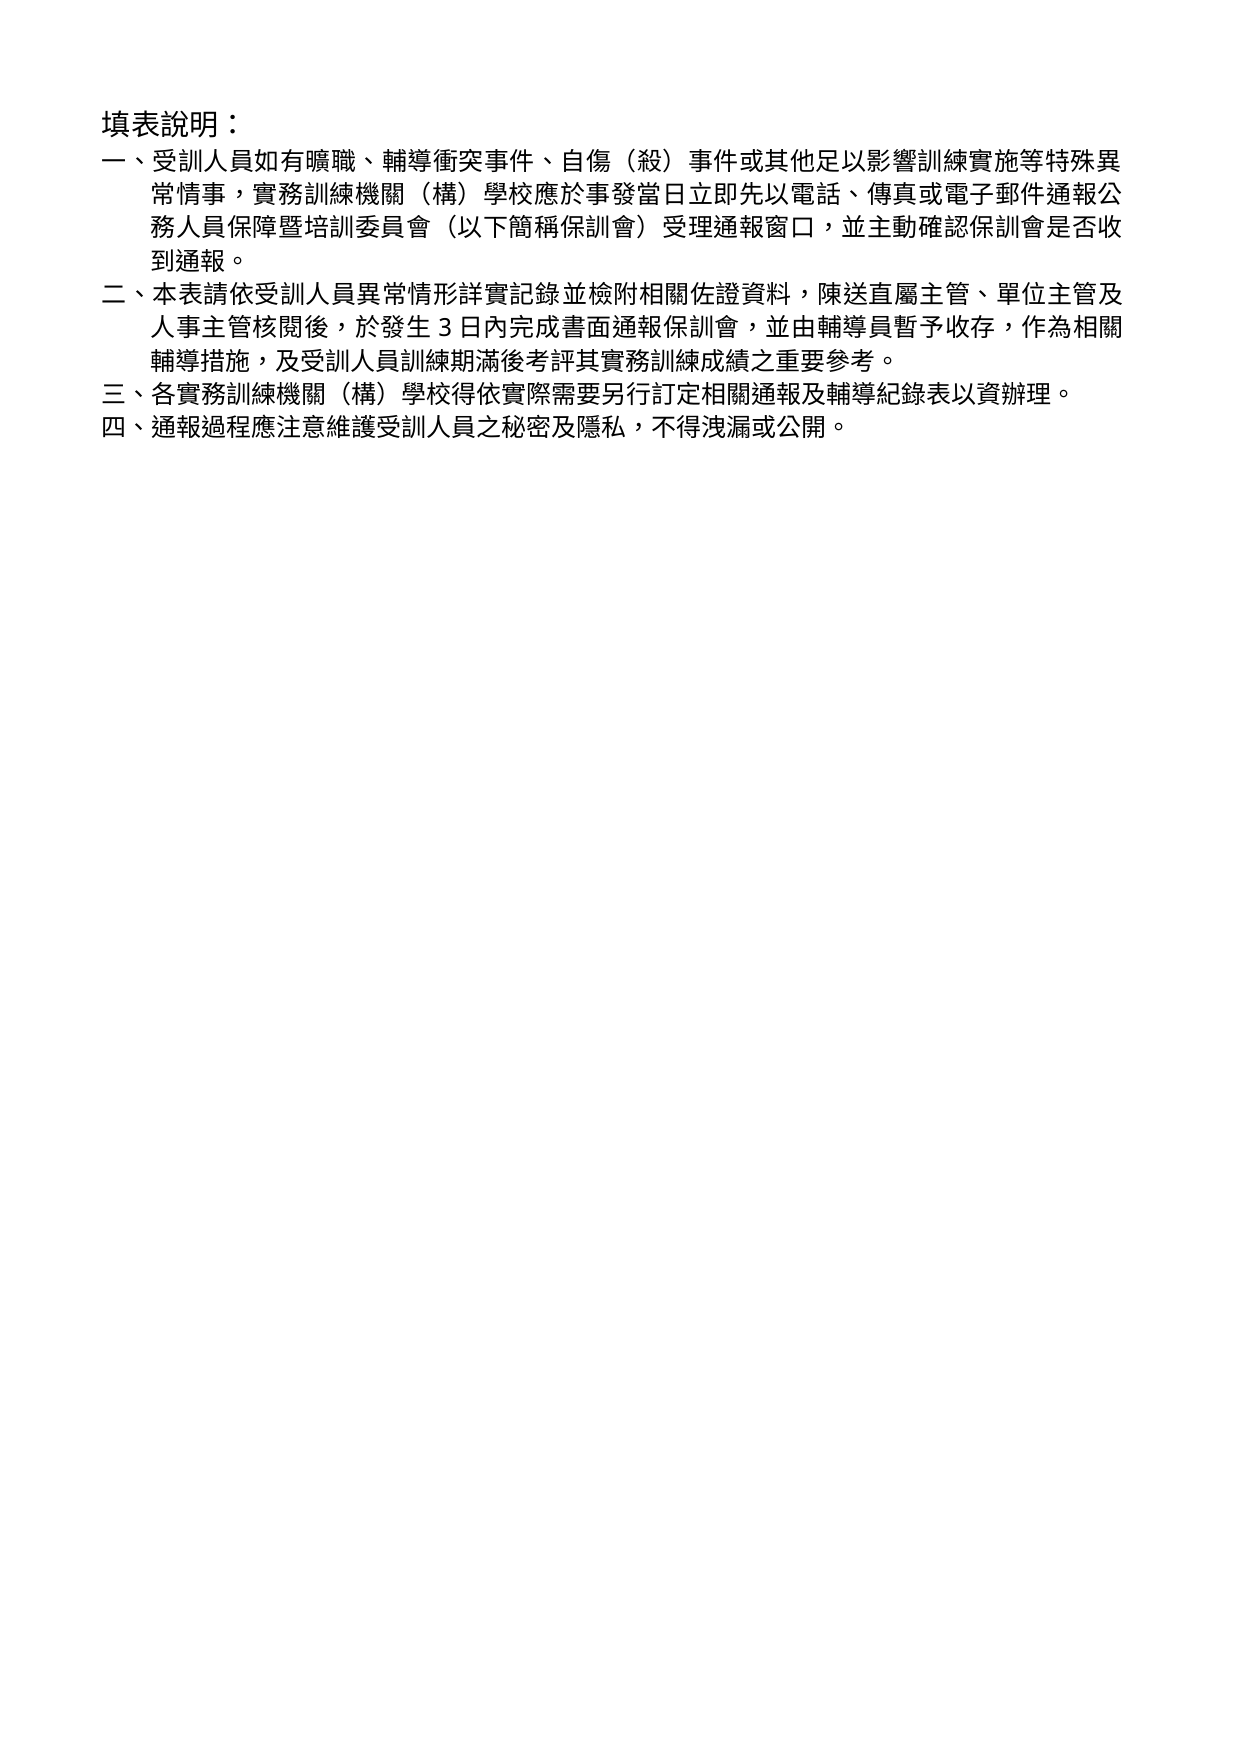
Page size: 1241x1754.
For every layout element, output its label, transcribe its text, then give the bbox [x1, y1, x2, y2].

text 一、受訓人員如有曠職、輔導衝突事件、自傷（殺）事件或其他足以影響訓練實施等特殊異常情事，實務訓練機關（構）學校應於事發當日立即先以電話、傳真或電子郵件通報公務人員保障暨培訓委員會（以下簡稱保訓會）受理通報窗口，並主動確認保訓會是否收到通報。 [102, 143, 1125, 277]
text 三、各實務訓練機關（構）學校得依實際需要另行訂定相關通報及輔導紀錄表以資辦理。 [102, 377, 1125, 410]
text 填表說明： [102, 102, 1125, 143]
text 二、本表請依受訓人員異常情形詳實記錄並檢附相關佐證資料，陳送直屬主管、單位主管及人事主管核閱後，於發生3日內完成書面通報保訓會，並由輔導員暫予收存，作為相關輔導措施，及受訓人員訓練期滿後考評其實務訓練成績之重要參考。 [102, 277, 1125, 377]
text 四、通報過程應注意維護受訓人員之秘密及隱私，不得洩漏或公開。 [102, 410, 1125, 443]
